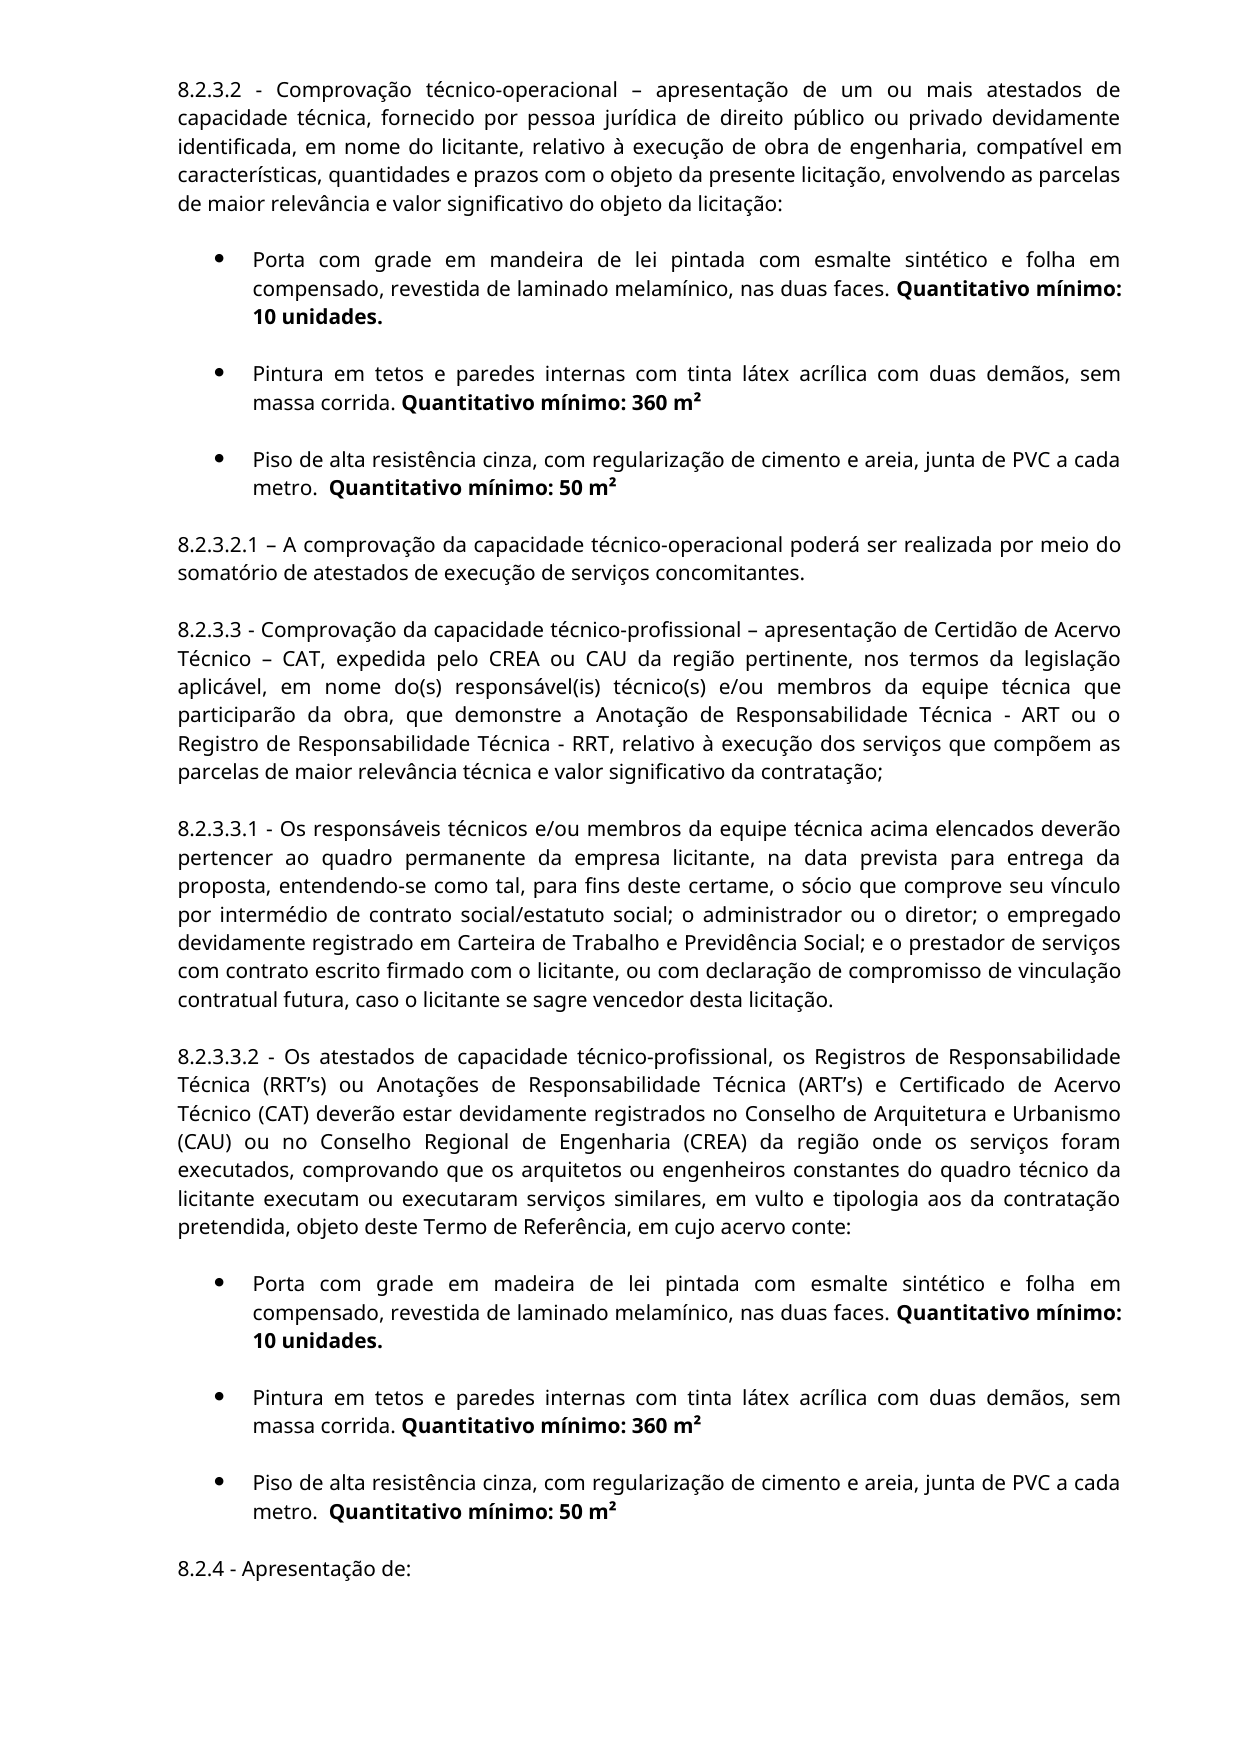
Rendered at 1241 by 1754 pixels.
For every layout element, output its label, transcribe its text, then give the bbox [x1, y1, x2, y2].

list Porta com grade em madeira de lei pintada com esmalte sintético e folha em compensado, revestida de laminado melamínico, nas duas faces. Quantitativo mínimo: 10 unidades. [215, 1269, 1122, 1355]
text 8.2.4 - Apresentação de: [177, 1554, 1122, 1582]
list Pintura em tetos e paredes internas com tinta látex acrílica com duas demãos, sem massa corrida. Quantitativo mínimo: 360 m² [215, 359, 1122, 416]
text 8.2.3.3.1 - Os responsáveis técnicos e/ou membros da equipe técnica acima elencados deverão pertencer ao quadro permanente da empresa licitante, na data prevista para entrega da proposta, entendendo-se como tal, para fins deste certame, o sócio que comprove seu vínculo por intermédio de contrato social/estatuto social; o administrador ou o diretor; o empregado devidamente registrado em Carteira de Trabalho e Previdência Social; e o prestador de serviços com contrato escrito firmado com o licitante, ou com declaração de compromisso de vinculação contratual futura, caso o licitante se sagre vencedor desta licitação. [177, 814, 1122, 1013]
text 8.2.3.2.1 – A comprovação da capacidade técnico-operacional poderá ser realizada por meio do somatório de atestados de execução de serviços concomitantes. [177, 530, 1122, 587]
list Porta com grade em mandeira de lei pintada com esmalte sintético e folha em compensado, revestida de laminado melamínico, nas duas faces. Quantitativo mínimo: 10 unidades. [215, 246, 1122, 331]
text 8.2.3.3.2 - Os atestados de capacidade técnico-profissional, os Registros de Responsabilidade Técnica (RRT’s) ou Anotações de Responsabilidade Técnica (ART’s) e Certificado de Acervo Técnico (CAT) deverão estar devidamente registrados no Conselho de Arquitetura e Urbanismo (CAU) ou no Conselho Regional de Engenharia (CREA) da região onde os serviços foram executados, comprovando que os arquitetos ou engenheiros constantes do quadro técnico da licitante executam ou executaram serviços similares, em vulto e tipologia aos da contratação pretendida, objeto deste Termo de Referência, em cujo acervo conte: [177, 1042, 1122, 1241]
text 8.2.3.3 - Comprovação da capacidade técnico-profissional – apresentação de Certidão de Acervo Técnico – CAT, expedida pelo CREA ou CAU da região pertinente, nos termos da legislação aplicável, em nome do(s) responsável(is) técnico(s) e/ou membros da equipe técnica que participarão da obra, que demonstre a Anotação de Responsabilidade Técnica - ART ou o Registro de Responsabilidade Técnica - RRT, relativo à execução dos serviços que compõem as parcelas de maior relevância técnica e valor significativo da contratação; [177, 615, 1122, 786]
list Piso de alta resistência cinza, com regularização de cimento e areia, junta de PVC a cada metro. Quantitativo mínimo: 50 m² [215, 445, 1122, 502]
list Piso de alta resistência cinza, com regularização de cimento e areia, junta de PVC a cada metro. Quantitativo mínimo: 50 m² [215, 1468, 1122, 1525]
list Pintura em tetos e paredes internas com tinta látex acrílica com duas demãos, sem massa corrida. Quantitativo mínimo: 360 m² [215, 1383, 1122, 1440]
text 8.2.3.2 - Comprovação técnico-operacional – apresentação de um ou mais atestados de capacidade técnica, fornecido por pessoa jurídica de direito público ou privado devidamente identificada, em nome do licitante, relativo à execução de obra de engenharia, compatível em características, quantidades e prazos com o objeto da presente licitação, envolvendo as parcelas de maior relevância e valor significativo do objeto da licitação: [177, 75, 1122, 217]
